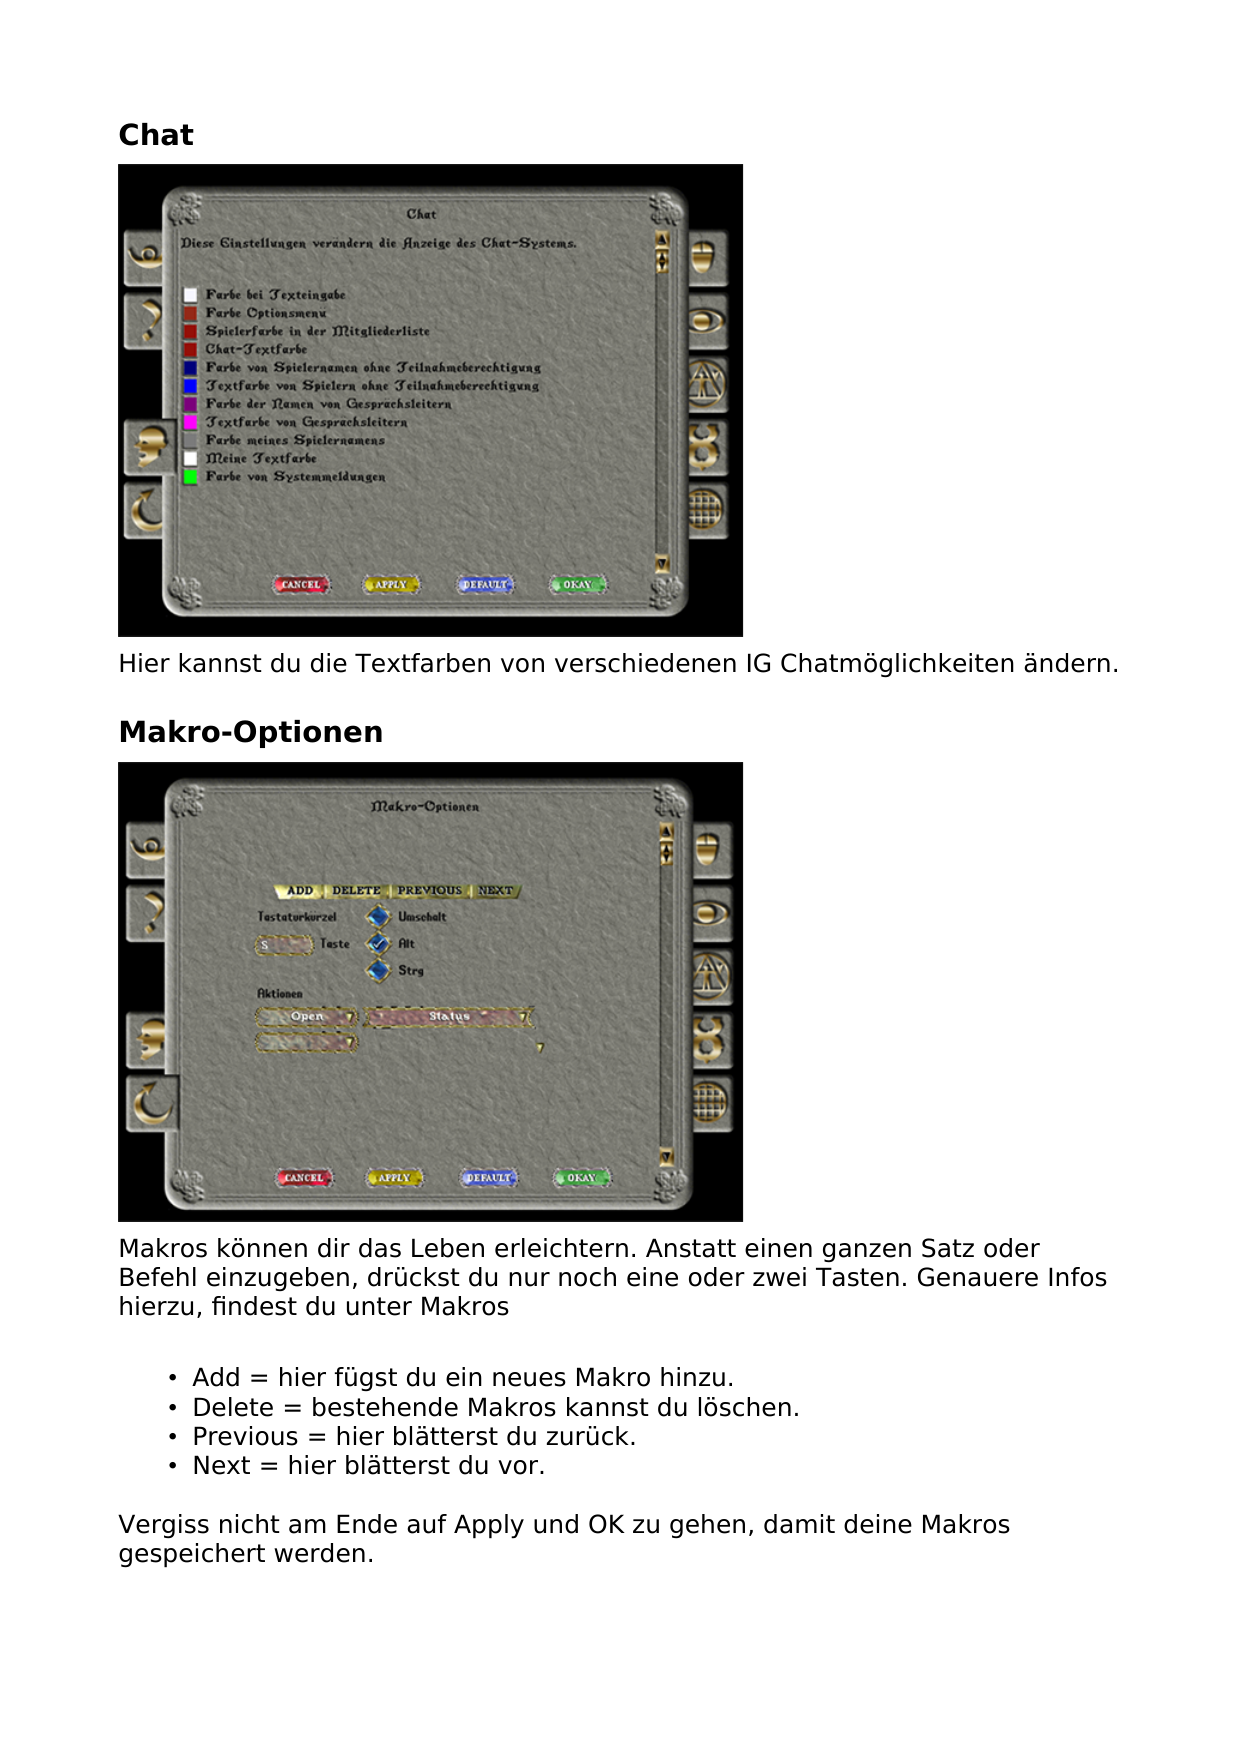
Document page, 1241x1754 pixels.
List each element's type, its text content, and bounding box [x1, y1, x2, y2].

picture [118, 164, 744, 637]
text Hier kannst du die Textfarben von verschiedenen IG Chatmöglichkeiten ändern. [118, 649, 1122, 678]
list Add = hier fügst du ein neues Makro hinzu. [177, 1364, 1122, 1393]
subtitle Chat [118, 118, 1122, 152]
list Delete = bestehende Makros kannst du löschen. [177, 1393, 1122, 1422]
list Next = hier blätterst du vor. [177, 1451, 1122, 1480]
text Makros können dir das Leben erleichtern. Anstatt einen ganzen Satz oder Befehl einzugeben, drückst du nur noch eine oder zwei Tasten. Genauere Infos hierzu, findest du unter Makros [118, 1234, 1122, 1322]
text Vergiss nicht am Ende auf Apply und OK zu gehen, damit deine Makros gespeichert werden. [118, 1510, 1122, 1568]
list Previous = hier blätterst du zurück. [177, 1422, 1122, 1451]
picture [118, 762, 744, 1222]
subtitle Makro-Optionen [118, 716, 1122, 750]
